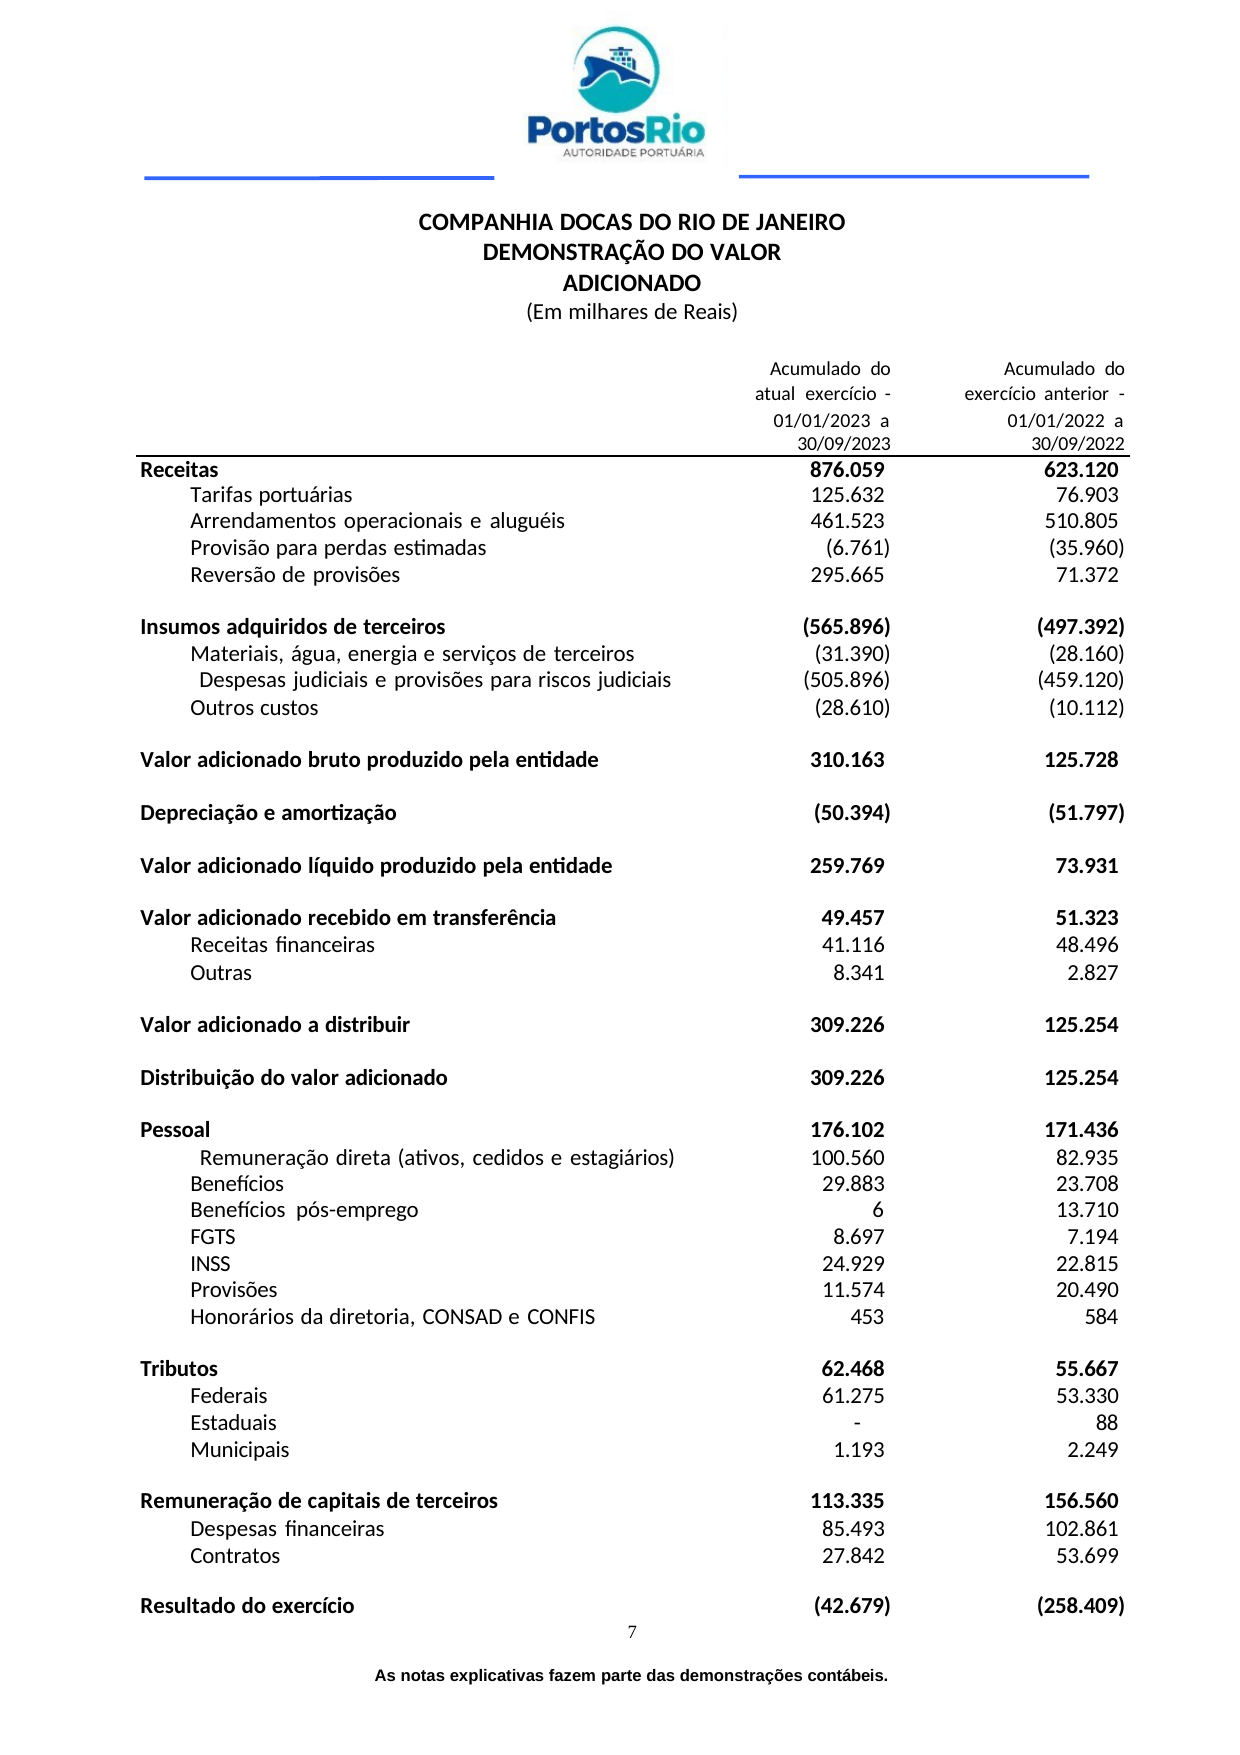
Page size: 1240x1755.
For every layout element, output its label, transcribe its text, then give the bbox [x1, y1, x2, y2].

table_cell 1.193 [714, 1437, 927, 1477]
table_cell 876.059 [714, 457, 927, 483]
table_cell 01/01/2023 a [714, 408, 927, 432]
table_cell 584 [927, 1304, 1130, 1344]
table_cell Receitas financeiras [136, 933, 714, 960]
table_cell 85.493 [714, 1516, 927, 1543]
table_header Acumulado do atual exercício - [714, 359, 927, 408]
table_cell Pessoal [136, 1106, 714, 1145]
table_cell Tarifas portuárias [136, 483, 714, 509]
table_cell 453 [714, 1304, 927, 1344]
table_cell (28.160) [927, 642, 1130, 668]
table_cell 41.116 [714, 933, 927, 960]
table_cell 30/09/2022 [927, 432, 1130, 455]
table_cell Materiais, água, energia e serviços de terceiros [136, 642, 714, 668]
table_cell 125.632 [714, 483, 927, 509]
table_cell Contratos [136, 1543, 714, 1583]
table_cell 8.697 [714, 1225, 927, 1251]
table_cell 61.275 [714, 1384, 927, 1410]
table_cell Provisões [136, 1278, 714, 1304]
table_cell 11.574 [714, 1278, 927, 1304]
table_cell 171.436 [927, 1106, 1130, 1145]
table_cell 6 [714, 1198, 927, 1225]
table_cell 102.861 [927, 1516, 1130, 1543]
table_cell 623.120 [927, 457, 1130, 483]
table_cell (31.390) [714, 642, 927, 668]
table_cell 461.523 [714, 509, 927, 536]
table_cell 510.805 [927, 509, 1130, 536]
table_cell (51.797) [927, 788, 1130, 841]
table_cell (497.392) [927, 602, 1130, 642]
table_cell 259.769 [714, 841, 927, 893]
table_cell 55.667 [927, 1344, 1130, 1384]
table_cell 24.929 [714, 1251, 927, 1278]
table_cell 295.665 [714, 562, 927, 602]
table_cell 30/09/2023 [714, 432, 927, 455]
table_cell 88 [927, 1410, 1130, 1437]
table_cell (10.112) [927, 695, 1130, 734]
table_cell Reversão de provisões [136, 562, 714, 602]
table_cell 310.163 [714, 735, 927, 787]
table_cell Remuneração de capitais de terceiros [136, 1477, 714, 1516]
table_header [136, 359, 714, 455]
table_cell Despesas judiciais e provisões para riscos judiciais [136, 668, 714, 695]
table_cell Despesas financeiras [136, 1516, 714, 1543]
table_cell Arrendamentos operacionais e aluguéis [136, 509, 714, 536]
table_cell (6.761) [714, 536, 927, 562]
table_cell - [714, 1410, 927, 1437]
table_cell (565.896) [714, 602, 927, 642]
table_cell 53.330 [927, 1384, 1130, 1410]
table_cell 27.842 [714, 1543, 927, 1583]
table_cell Valor adicionado bruto produzido pela entidade [136, 735, 714, 787]
table_cell 23.708 [927, 1172, 1130, 1198]
table_cell 29.883 [714, 1172, 927, 1198]
table_cell 113.335 [714, 1477, 927, 1516]
table_cell Receitas [136, 457, 714, 483]
table_cell (28.610) [714, 695, 927, 734]
table_cell Distribuição do valor adicionado [136, 1053, 714, 1106]
table_cell (505.896) [714, 668, 927, 695]
table_cell 82.935 [927, 1145, 1130, 1172]
table_cell 156.560 [927, 1477, 1130, 1516]
table_cell Insumos adquiridos de terceiros [136, 602, 714, 642]
table_cell 125.254 [927, 1053, 1130, 1106]
table_cell Benefícios [136, 1172, 714, 1198]
table_cell (35.960) [927, 536, 1130, 562]
table_cell 51.323 [927, 894, 1130, 933]
table_cell 309.226 [714, 1000, 927, 1053]
table_cell Outras [136, 960, 714, 999]
table_cell Valor adicionado recebido em transferência [136, 894, 714, 933]
table_cell 2.249 [927, 1437, 1130, 1477]
table_cell Depreciação e amortização [136, 788, 714, 841]
table_cell 176.102 [714, 1106, 927, 1145]
table_cell 309.226 [714, 1053, 927, 1106]
table_cell Estaduais [136, 1410, 714, 1437]
table_cell Benefícios pós-emprego [136, 1198, 714, 1225]
table_cell Federais [136, 1384, 714, 1410]
table_cell Honorários da diretoria, CONSAD e CONFIS [136, 1304, 714, 1344]
table_cell INSS [136, 1251, 714, 1278]
table_cell (459.120) [927, 668, 1130, 695]
table_cell Outros custos [136, 695, 714, 734]
table_cell 53.699 [927, 1543, 1130, 1583]
table_cell 7.194 [927, 1225, 1130, 1251]
table_cell 8.341 [714, 960, 927, 999]
table_cell (42.679) [714, 1583, 927, 1621]
table_cell 62.468 [714, 1344, 927, 1384]
table_cell 100.560 [714, 1145, 927, 1172]
table_cell (50.394) [714, 788, 927, 841]
table_cell Remuneração direta (ativos, cedidos e estagiários) [136, 1145, 714, 1172]
table_cell Valor adicionado líquido produzido pela entidade [136, 841, 714, 893]
table_cell 2.827 [927, 960, 1130, 999]
table_header Acumulado do exercício anterior - [927, 359, 1130, 408]
table_cell 01/01/2022 a [927, 408, 1130, 432]
table_cell 125.254 [927, 1000, 1130, 1053]
table_cell Valor adicionado a distribuir [136, 1000, 714, 1053]
table_cell Resultado do exercício [136, 1583, 714, 1621]
table_cell Tributos [136, 1344, 714, 1384]
table_cell 20.490 [927, 1278, 1130, 1304]
table_cell Provisão para perdas estimadas [136, 536, 714, 562]
table_cell 22.815 [927, 1251, 1130, 1278]
table_cell (258.409) [927, 1583, 1130, 1621]
table_cell 48.496 [927, 933, 1130, 960]
subtitle COMPANHIA DOCAS DO RIO DE JANEIRO DEMONSTRAÇÃO DO VALOR ADICIONADO [411, 206, 853, 297]
text (Em milhares de Reais) [98, 297, 1166, 325]
table_cell 13.710 [927, 1198, 1130, 1225]
table_cell 73.931 [927, 841, 1130, 893]
table_cell Municipais [136, 1437, 714, 1477]
table_cell FGTS [136, 1225, 714, 1251]
table_cell 76.903 [927, 483, 1130, 509]
table_cell 71.372 [927, 562, 1130, 602]
table_cell 49.457 [714, 894, 927, 933]
table_cell 125.728 [927, 735, 1130, 787]
